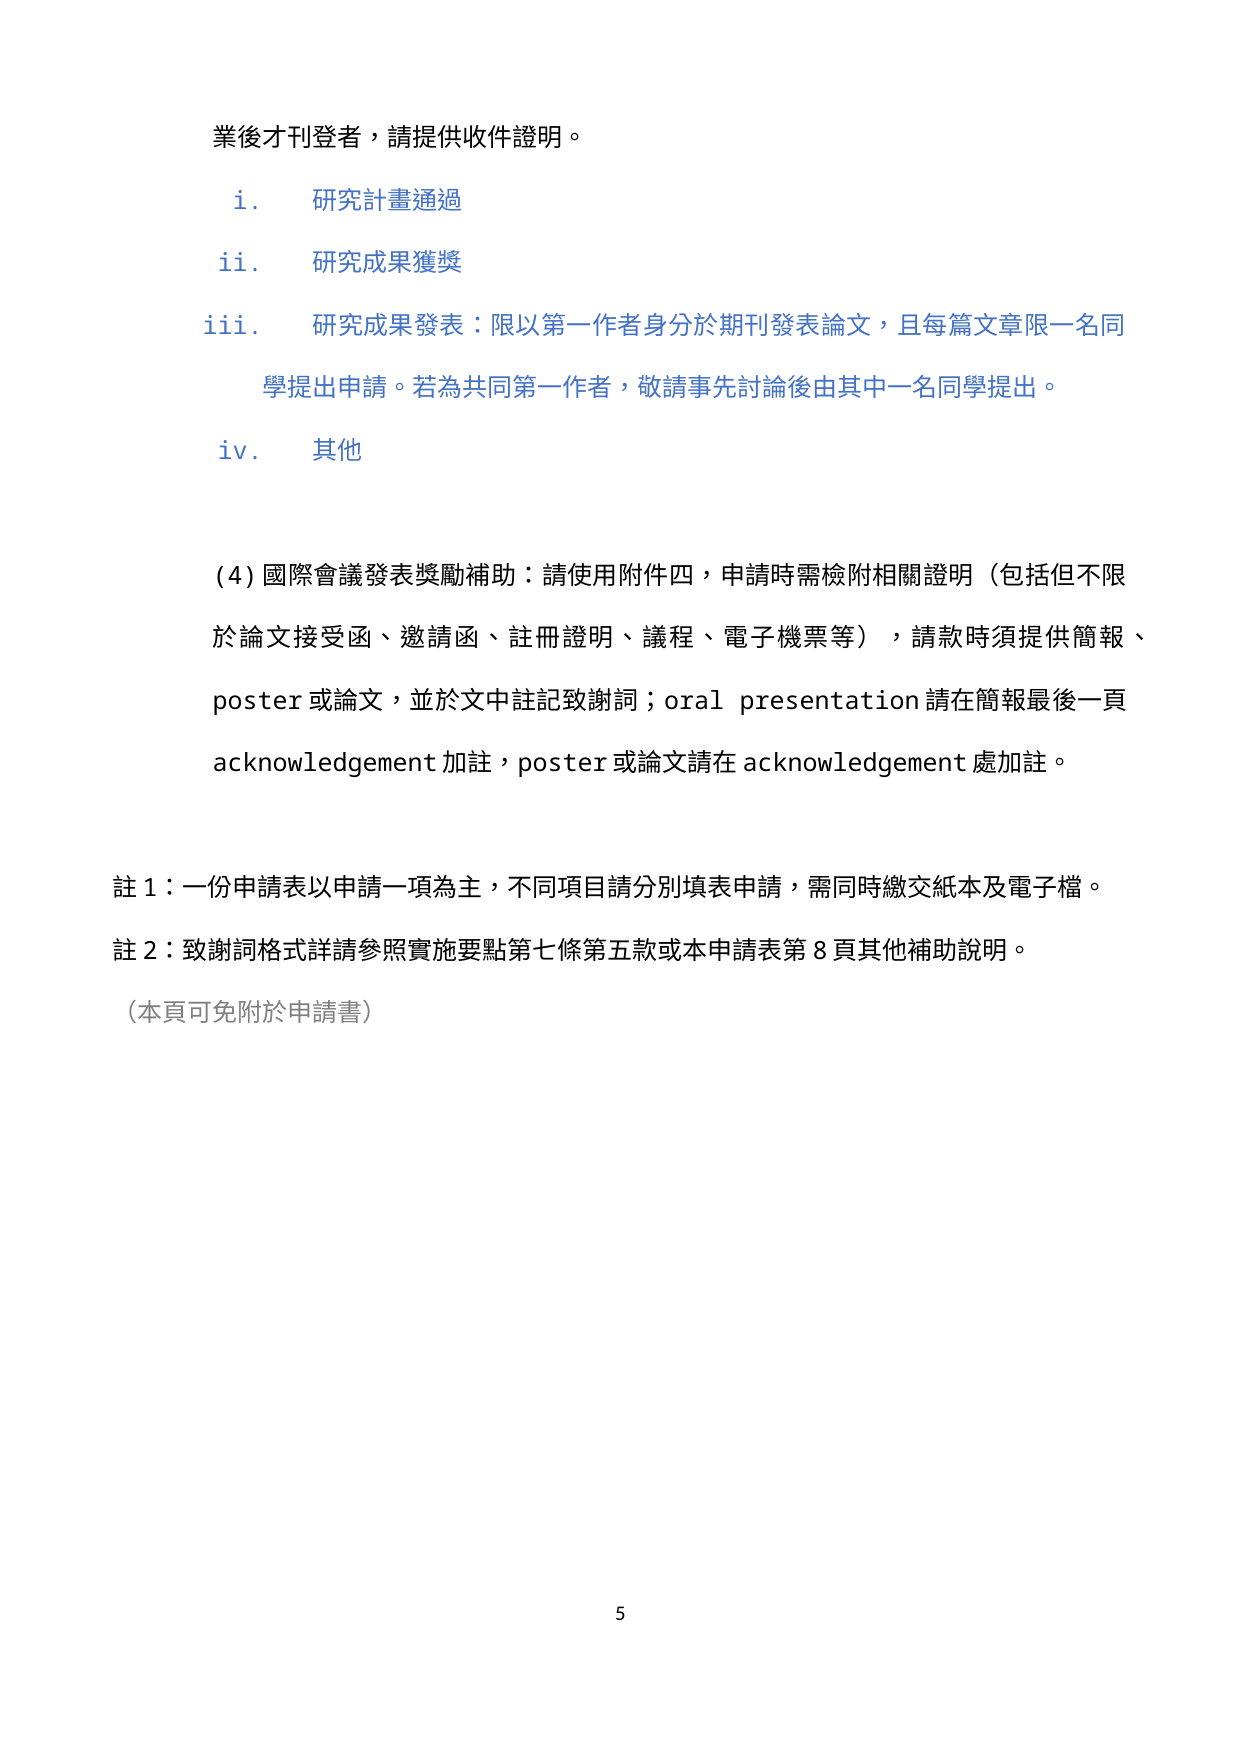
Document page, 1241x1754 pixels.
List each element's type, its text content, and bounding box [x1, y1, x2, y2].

list 研究成果發表：限以第一作者身分於期刊發表論文，且每篇文章限一名同學提出申請。若為共同第一作者，敬請事先討論後由其中一名同學提出。 [262, 282, 1128, 407]
list 業後才刊登者，請提供收件證明。 [212, 94, 1128, 157]
list 其他 [262, 407, 1128, 469]
text 註1：一份申請表以申請一項為主，不同項目請分別填表申請，需同時繳交紙本及電子檔。 [112, 844, 1128, 907]
list 研究計畫通過 [262, 157, 1128, 219]
text （本頁可免附於申請書） [112, 969, 1128, 1032]
text 註2：致謝詞格式詳請參照實施要點第七條第五款或本申請表第8頁其他補助說明。 [112, 907, 1128, 969]
list 研究成果獲獎 [262, 219, 1128, 282]
list 國際會議發表獎勵補助：請使用附件四，申請時需檢附相關證明（包括但不限於論文接受函、邀請函、註冊證明、議程、電子機票等），請款時須提供簡報、poster或論文，並於文中註記致謝詞；oral presentation請在簡報最後一頁acknowledgement加註，poster或論文請在acknowledgement處加註。 [212, 532, 1128, 782]
